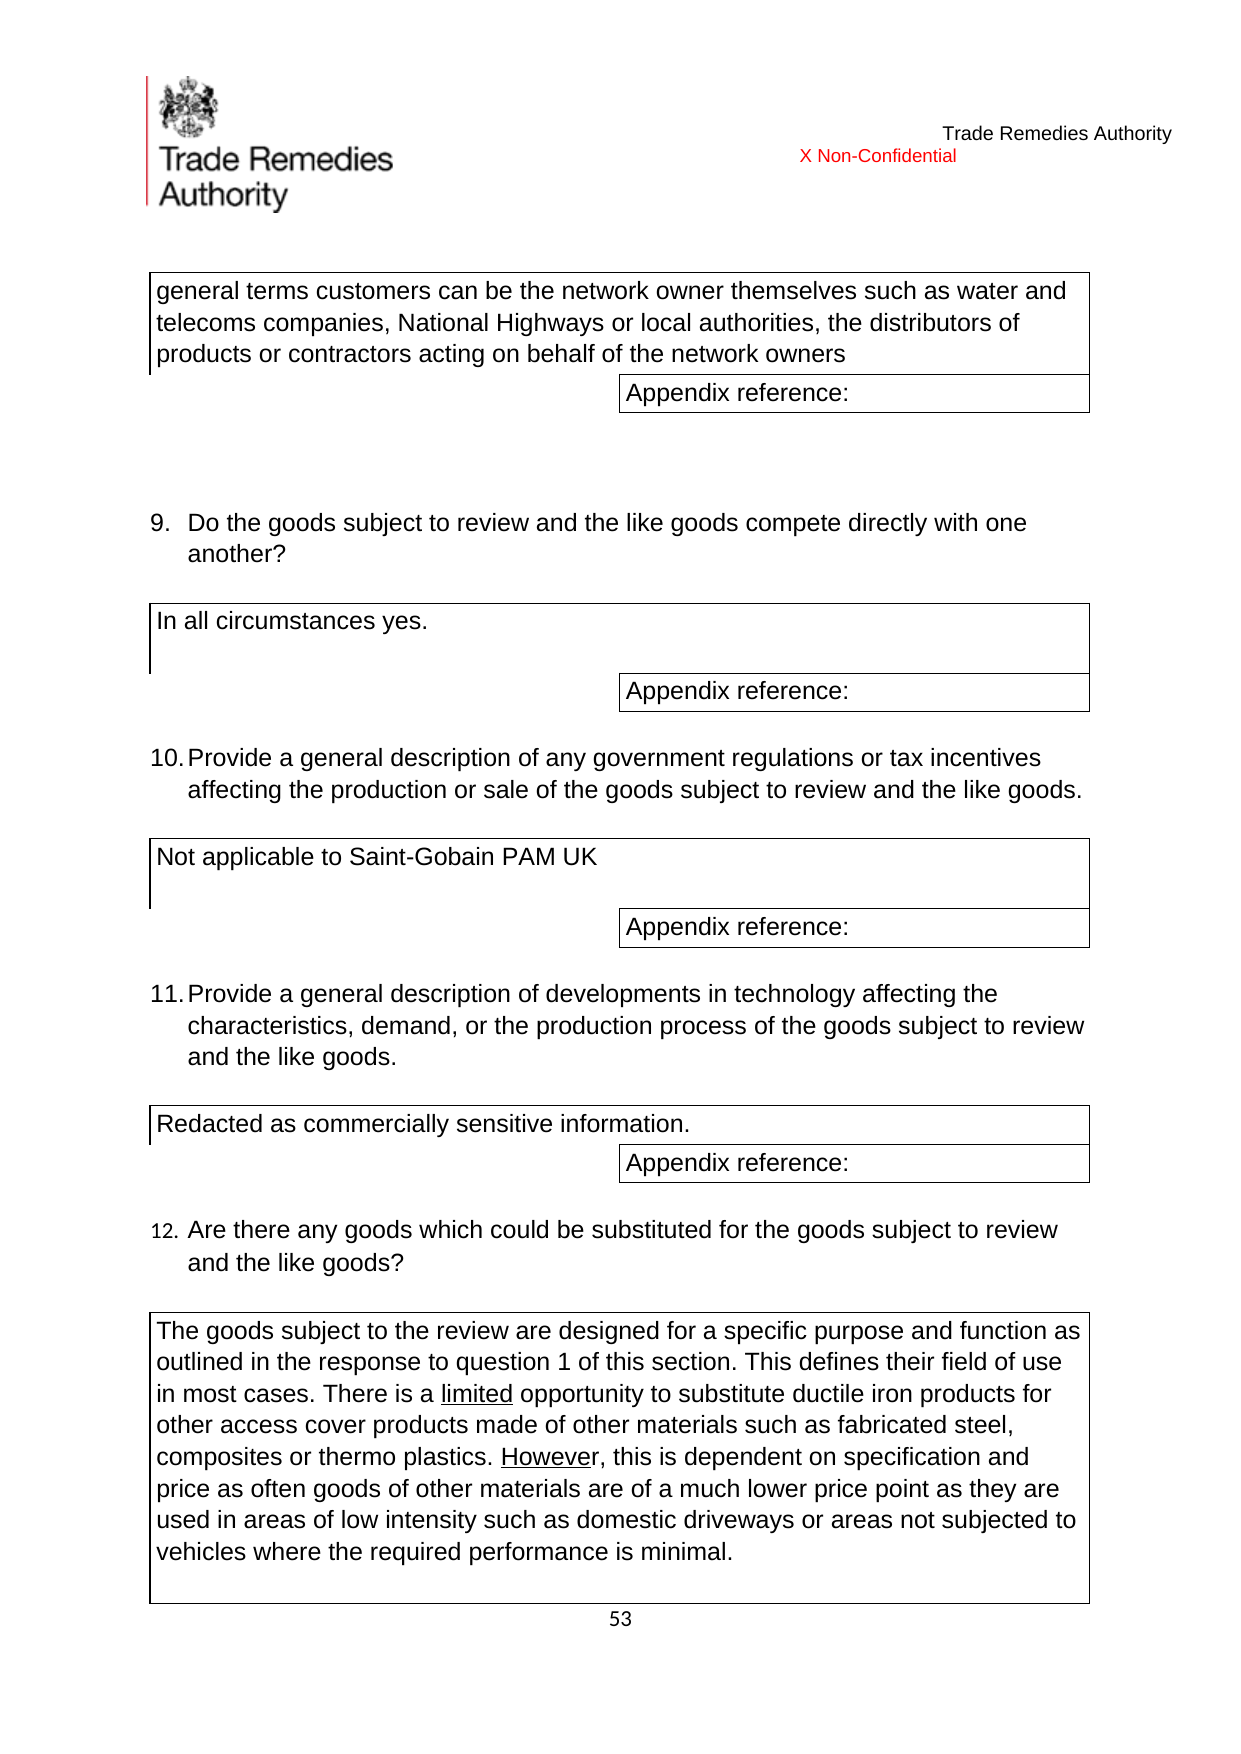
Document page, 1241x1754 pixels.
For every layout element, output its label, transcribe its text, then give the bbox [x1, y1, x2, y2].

table_cell [150, 375, 619, 412]
table_cell [150, 674, 619, 711]
table_header Redacted as commercially sensitive information. [151, 1106, 1089, 1144]
list Provide a general description of any government regulations or tax incentives affecting the production or sale of the goods subject to review and the like goods. [150, 743, 1090, 804]
table_cell Appendix reference: [620, 1145, 1089, 1182]
table_cell [150, 1145, 619, 1182]
table_header Not applicable to Saint-Gobain PAM UK [151, 839, 1089, 908]
list Provide a general description of developments in technology affecting the characteristics, demand, or the production process of the goods subject to review and the like goods. [150, 979, 1090, 1071]
table_header In all circumstances yes. [151, 604, 1089, 672]
table_cell Appendix reference: [620, 375, 1089, 412]
table_cell Appendix reference: [620, 674, 1089, 711]
table_header general terms customers can be the network owner themselves such as water and telecoms companies, National Highways or local authorities, the distributors of products or contractors acting on behalf of the network owners [151, 273, 1089, 373]
table_cell Appendix reference: [620, 909, 1089, 947]
list Are there any goods which could be substituted for the goods subject to review and the like goods? [150, 1215, 1090, 1277]
table_header The goods subject to the review are designed for a specific purpose and function as outlined in the response to question 1 of this section. This defines their field of use in most cases. There is a limited opportunity to substitute ductile iron products for other access cover products made of other materials such as fabricated steel, composites or thermo plastics. However, this is dependent on specification and price as often goods of other materials are of a much lower price point as they are used in areas of low intensity such as domestic driveways or areas not subjected to vehicles where the required performance is minimal. [151, 1313, 1089, 1603]
list Do the goods subject to review and the like goods compete directly with one another? [150, 508, 1090, 568]
table_cell [150, 909, 619, 947]
